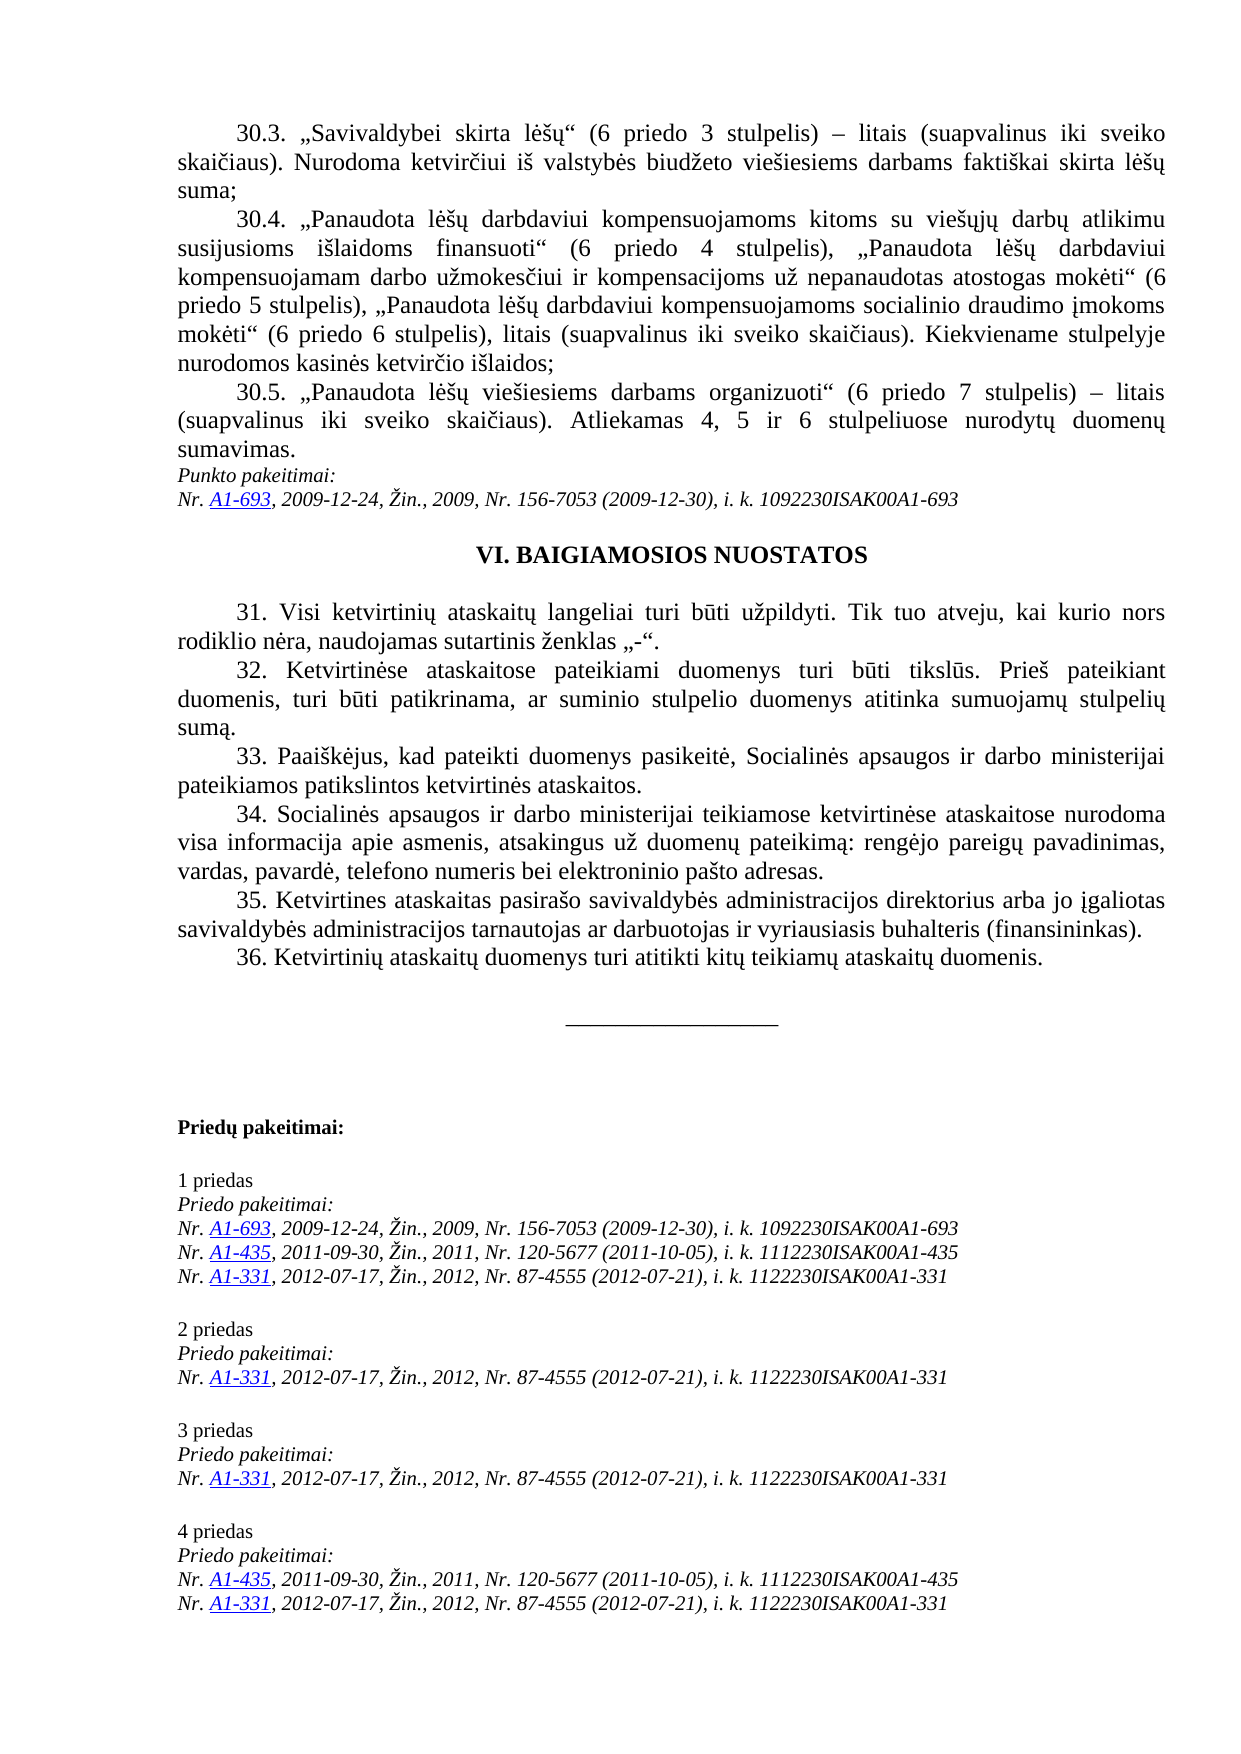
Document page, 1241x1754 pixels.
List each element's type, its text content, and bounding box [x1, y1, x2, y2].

text Nr. A1-693, 2009-12-24, Žin., 2009, Nr. 156-7053 (2009-12-30), i. k. 1092230ISAK00A1-693 [177, 1216, 1166, 1240]
text 34. Socialinės apsaugos ir darbo ministerijai teikiamose ketvirtinėse ataskaitose nurodoma visa informacija apie asmenis, atsakingus už duomenų pateikimą: rengėjo pareigų pavadinimas, vardas, pavardė, telefono numeris bei elektroninio pašto adresas. [177, 799, 1166, 885]
text _________________ [177, 1000, 1166, 1029]
text 30.3. „Savivaldybei skirta lėšų“ (6 priedo 3 stulpelis) – litais (suapvalinus iki sveiko skaičiaus). Nurodoma ketvirčiui iš valstybės biudžeto viešiesiems darbams faktiškai skirta lėšų suma; [177, 118, 1166, 204]
text 33. Paaiškėjus, kad pateikti duomenys pasikeitė, Socialinės apsaugos ir darbo ministerijai pateikiamos patikslintos ketvirtinės ataskaitos. [177, 741, 1166, 799]
text Nr. A1-331, 2012-07-17, Žin., 2012, Nr. 87-4555 (2012-07-21), i. k. 1122230ISAK00A1-331 [177, 1365, 1166, 1389]
text 35. Ketvirtines ataskaitas pasirašo savivaldybės administracijos direktorius arba jo įgaliotas savivaldybės administracijos tarnautojas ar darbuotojas ir vyriausiasis buhalteris (finansininkas). [177, 885, 1166, 942]
text Nr. A1-331, 2012-07-17, Žin., 2012, Nr. 87-4555 (2012-07-21), i. k. 1122230ISAK00A1-331 [177, 1591, 1166, 1615]
text Nr. A1-435, 2011-09-30, Žin., 2011, Nr. 120-5677 (2011-10-05), i. k. 1112230ISAK00A1-435 [177, 1240, 1166, 1264]
text 30.5. „Panaudota lėšų viešiesiems darbams organizuoti“ (6 priedo 7 stulpelis) – litais (suapvalinus iki sveiko skaičiaus). Atliekamas 4, 5 ir 6 stulpeliuose nurodytų duomenų sumavimas. [177, 377, 1166, 463]
text 31. Visi ketvirtinių ataskaitų langeliai turi būti užpildyti. Tik tuo atveju, kai kurio nors rodiklio nėra, naudojamas sutartinis ženklas „-“. [177, 597, 1166, 655]
text Nr. A1-435, 2011-09-30, Žin., 2011, Nr. 120-5677 (2011-10-05), i. k. 1112230ISAK00A1-435 [177, 1567, 1166, 1591]
text Priedo pakeitimai: [177, 1442, 1166, 1466]
text Priedo pakeitimai: [177, 1192, 1166, 1216]
text Punkto pakeitimai: [177, 463, 1166, 487]
text Nr. A1-331, 2012-07-17, Žin., 2012, Nr. 87-4555 (2012-07-21), i. k. 1122230ISAK00A1-331 [177, 1466, 1166, 1490]
text Nr. A1-693, 2009-12-24, Žin., 2009, Nr. 156-7053 (2009-12-30), i. k. 1092230ISAK00A1-693 [177, 487, 1166, 511]
text 4 priedas [177, 1519, 1166, 1543]
text 36. Ketvirtinių ataskaitų duomenys turi atitikti kitų teikiamų ataskaitų duomenis. [177, 942, 1166, 971]
text Priedo pakeitimai: [177, 1543, 1166, 1567]
text Priedo pakeitimai: [177, 1341, 1166, 1365]
text 3 priedas [177, 1418, 1166, 1442]
text 30.4. „Panaudota lėšų darbdaviui kompensuojamoms kitoms su viešųjų darbų atlikimu susijusioms išlaidoms finansuoti“ (6 priedo 4 stulpelis), „Panaudota lėšų darbdaviui kompensuojamam darbo užmokesčiui ir kompensacijoms už nepanaudotas atostogas mokėti“ (6 priedo 5 stulpelis), „Panaudota lėšų darbdaviui kompensuojamoms socialinio draudimo įmokoms mokėti“ (6 priedo 6 stulpelis), litais (suapvalinus iki sveiko skaičiaus). Kiekviename stulpelyje nurodomos kasinės ketvirčio išlaidos; [177, 204, 1166, 377]
text VI. BAIGIAMOSIOS NUOSTATOS [177, 540, 1166, 569]
text Nr. A1-331, 2012-07-17, Žin., 2012, Nr. 87-4555 (2012-07-21), i. k. 1122230ISAK00A1-331 [177, 1264, 1166, 1288]
text Priedų pakeitimai: [177, 1115, 1166, 1139]
text 1 priedas [177, 1168, 1166, 1192]
text 32. Ketvirtinėse ataskaitose pateikiami duomenys turi būti tikslūs. Prieš pateikiant duomenis, turi būti patikrinama, ar suminio stulpelio duomenys atitinka sumuojamų stulpelių sumą. [177, 655, 1166, 741]
text 2 priedas [177, 1317, 1166, 1341]
